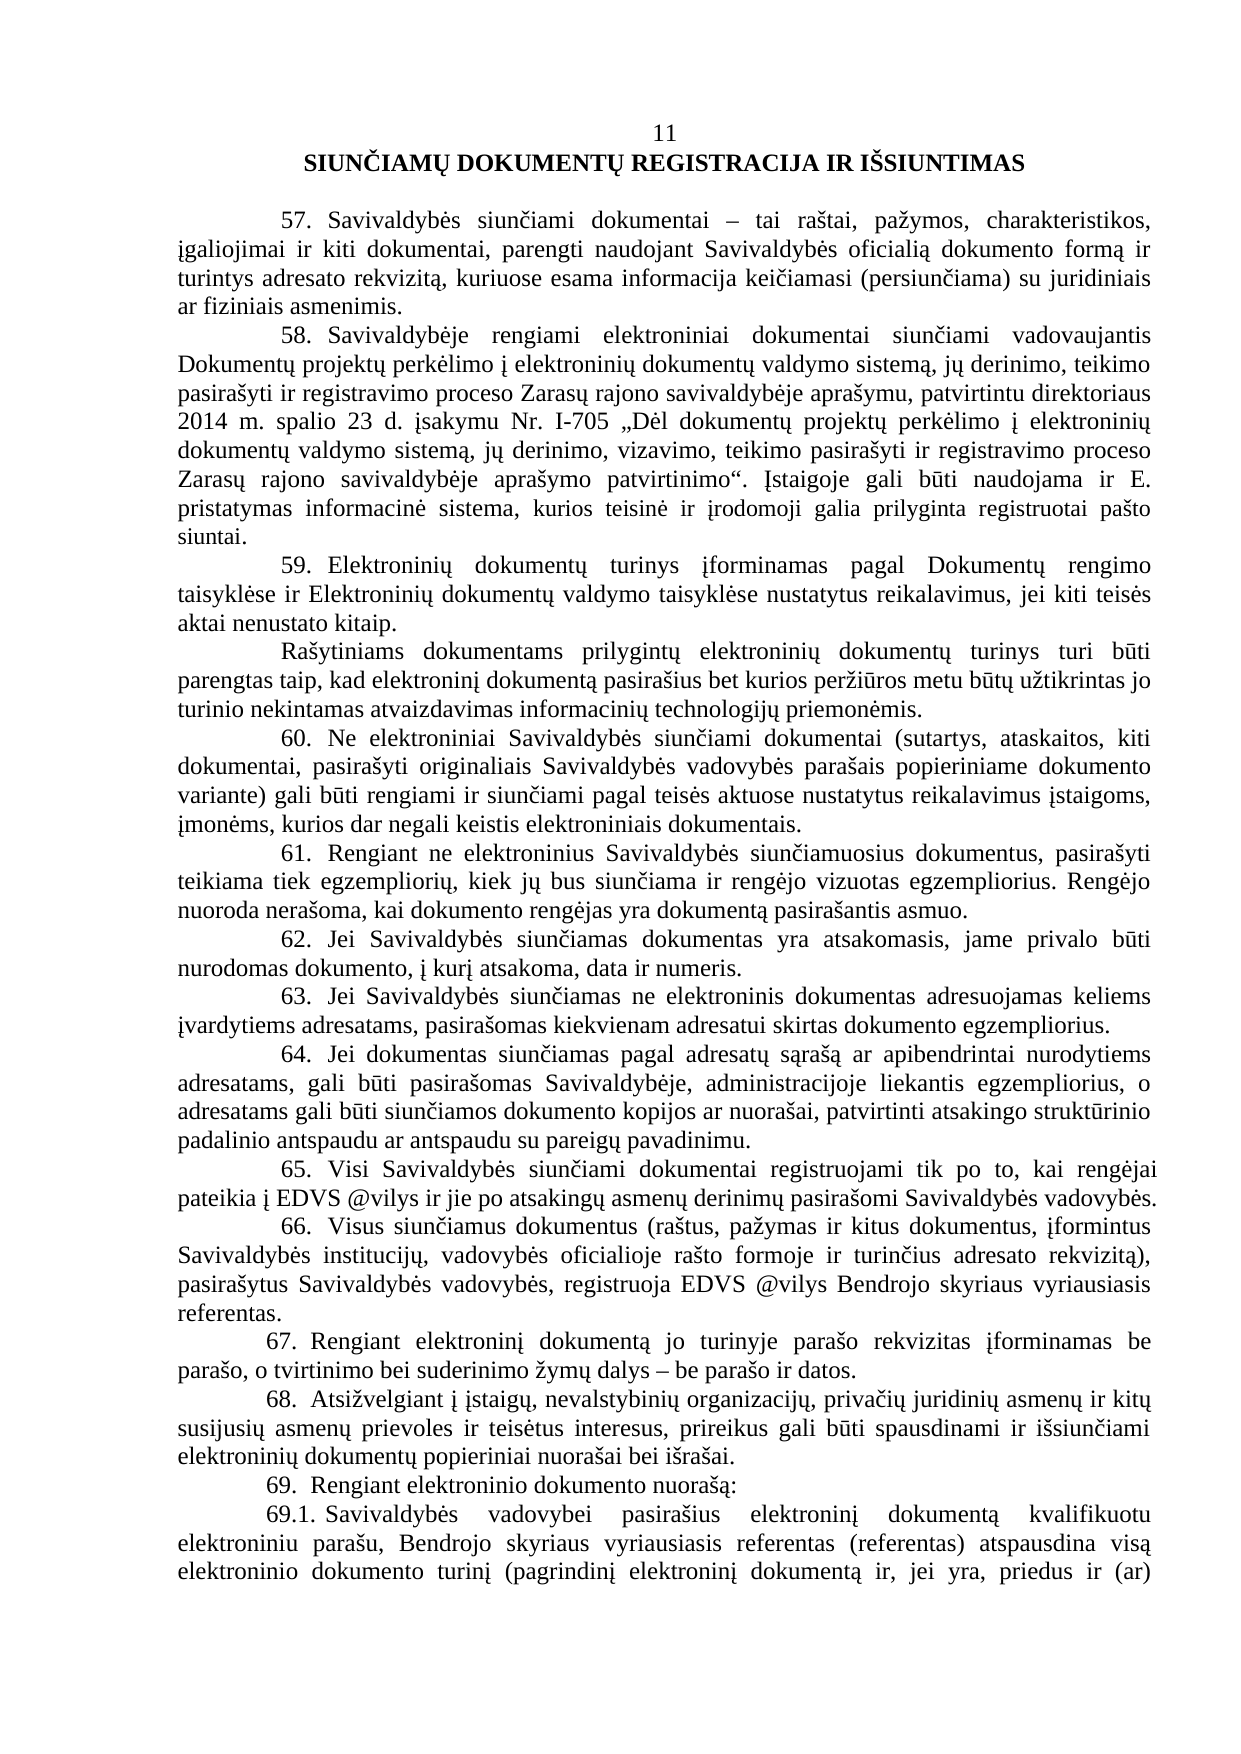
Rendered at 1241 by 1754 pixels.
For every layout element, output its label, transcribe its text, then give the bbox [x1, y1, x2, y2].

text 57. Savivaldybės siunčiami dokumentai – tai raštai, pažymos, charakteristikos, įgaliojimai ir kiti dokumentai, parengti naudojant Savivaldybės oficialią dokumento formą ir turintys adresato rekvizitą, kuriuose esama informacija keičiamasi (persiunčiama) su juridiniais ar fiziniais asmenimis. [177, 205, 1152, 320]
text 58. Savivaldybėje rengiami elektroniniai dokumentai siunčiami vadovaujantis Dokumentų projektų perkėlimo į elektroninių dokumentų valdymo sistemą, jų derinimo, teikimo pasirašyti ir registravimo proceso Zarasų rajono savivaldybėje aprašymu, patvirtintu direktoriaus 2014 m. spalio 23 d. įsakymu Nr. I-705 „Dėl dokumentų projektų perkėlimo į elektroninių dokumentų valdymo sistemą, jų derinimo, vizavimo, teikimo pasirašyti ir registravimo proceso Zarasų rajono savivaldybėje aprašymo patvirtinimo“. Įstaigoje gali būti naudojama ir E. pristatymas informacinė sistema, kurios teisinė ir įrodomoji galia prilyginta registruotai pašto siuntai. [177, 320, 1152, 550]
text 64. Jei dokumentas siunčiamas pagal adresatų sąrašą ar apibendrintai nurodytiems adresatams, gali būti pasirašomas Savivaldybėje, administracijoje liekantis egzempliorius, o adresatams gali būti siunčiamos dokumento kopijos ar nuorašai, patvirtinti atsakingo struktūrinio padalinio antspaudu ar antspaudu su pareigų pavadinimu. [177, 1039, 1152, 1154]
text 63. Jei Savivaldybės siunčiamas ne elektroninis dokumentas adresuojamas keliems įvardytiems adresatams, pasirašomas kiekvienam adresatui skirtas dokumento egzempliorius. [177, 981, 1152, 1039]
text 69.1. Savivaldybės vadovybei pasirašius elektroninį dokumentą kvalifikuotu elektroniniu parašu, Bendrojo skyriaus vyriausiasis referentas (referentas) atspausdina visą elektroninio dokumento turinį (pagrindinį elektroninį dokumentą ir, jei yra, priedus ir (ar) [177, 1499, 1152, 1585]
text 66. Visus siunčiamus dokumentus (raštus, pažymas ir kitus dokumentus, įformintus Savivaldybės institucijų, vadovybės oficialioje rašto formoje ir turinčius adresato rekvizitą), pasirašytus Savivaldybės vadovybės, registruoja EDVS @vilys Bendrojo skyriaus vyriausiasis referentas. [177, 1211, 1152, 1326]
text 65. Visi Savivaldybės siunčiami dokumentai registruojami tik po to, kai rengėjai pateikia į EDVS @vilys ir jie po atsakingų asmenų derinimų pasirašomi Savivaldybės vadovybės. [177, 1154, 1158, 1211]
text 62. Jei Savivaldybės siunčiamas dokumentas yra atsakomasis, jame privalo būti nurodomas dokumento, į kurį atsakoma, data ir numeris. [177, 924, 1152, 981]
text 67. Rengiant elektroninį dokumentą jo turinyje parašo rekvizitas įforminamas be parašo, o tvirtinimo bei suderinimo žymų dalys – be parašo ir datos. [177, 1326, 1152, 1384]
text 60. Ne elektroniniai Savivaldybės siunčiami dokumentai (sutartys, ataskaitos, kiti dokumentai, pasirašyti originaliais Savivaldybės vadovybės parašais popieriniame dokumento variante) gali būti rengiami ir siunčiami pagal teisės aktuose nustatytus reikalavimus įstaigoms, įmonėms, kurios dar negali keistis elektroniniais dokumentais. [177, 723, 1152, 838]
text 69. Rengiant elektroninio dokumento nuorašą: [177, 1470, 1152, 1499]
text 68. Atsižvelgiant į įstaigų, nevalstybinių organizacijų, privačių juridinių asmenų ir kitų susijusių asmenų prievoles ir teisėtus interesus, prireikus gali būti spausdinami ir išsiunčiami elektroninių dokumentų popieriniai nuorašai bei išrašai. [177, 1384, 1152, 1470]
text Rašytiniams dokumentams prilygintų elektroninių dokumentų turinys turi būti parengtas taip, kad elektroninį dokumentą pasirašius bet kurios peržiūros metu būtų užtikrintas jo turinio nekintamas atvaizdavimas informacinių technologijų priemonėmis. [177, 636, 1152, 723]
text SIUNČIAMŲ DOKUMENTŲ REGISTRACIJA IR IŠSIUNTIMAS [177, 148, 1152, 176]
text 61. Rengiant ne elektroninius Savivaldybės siunčiamuosius dokumentus, pasirašyti teikiama tiek egzempliorių, kiek jų bus siunčiama ir rengėjo vizuotas egzempliorius. Rengėjo nuoroda nerašoma, kai dokumento rengėjas yra dokumentą pasirašantis asmuo. [177, 838, 1152, 924]
text 59. Elektroninių dokumentų turinys įforminamas pagal Dokumentų rengimo taisyklėse ir Elektroninių dokumentų valdymo taisyklėse nustatytus reikalavimus, jei kiti teisės aktai nenustato kitaip. [177, 550, 1152, 636]
